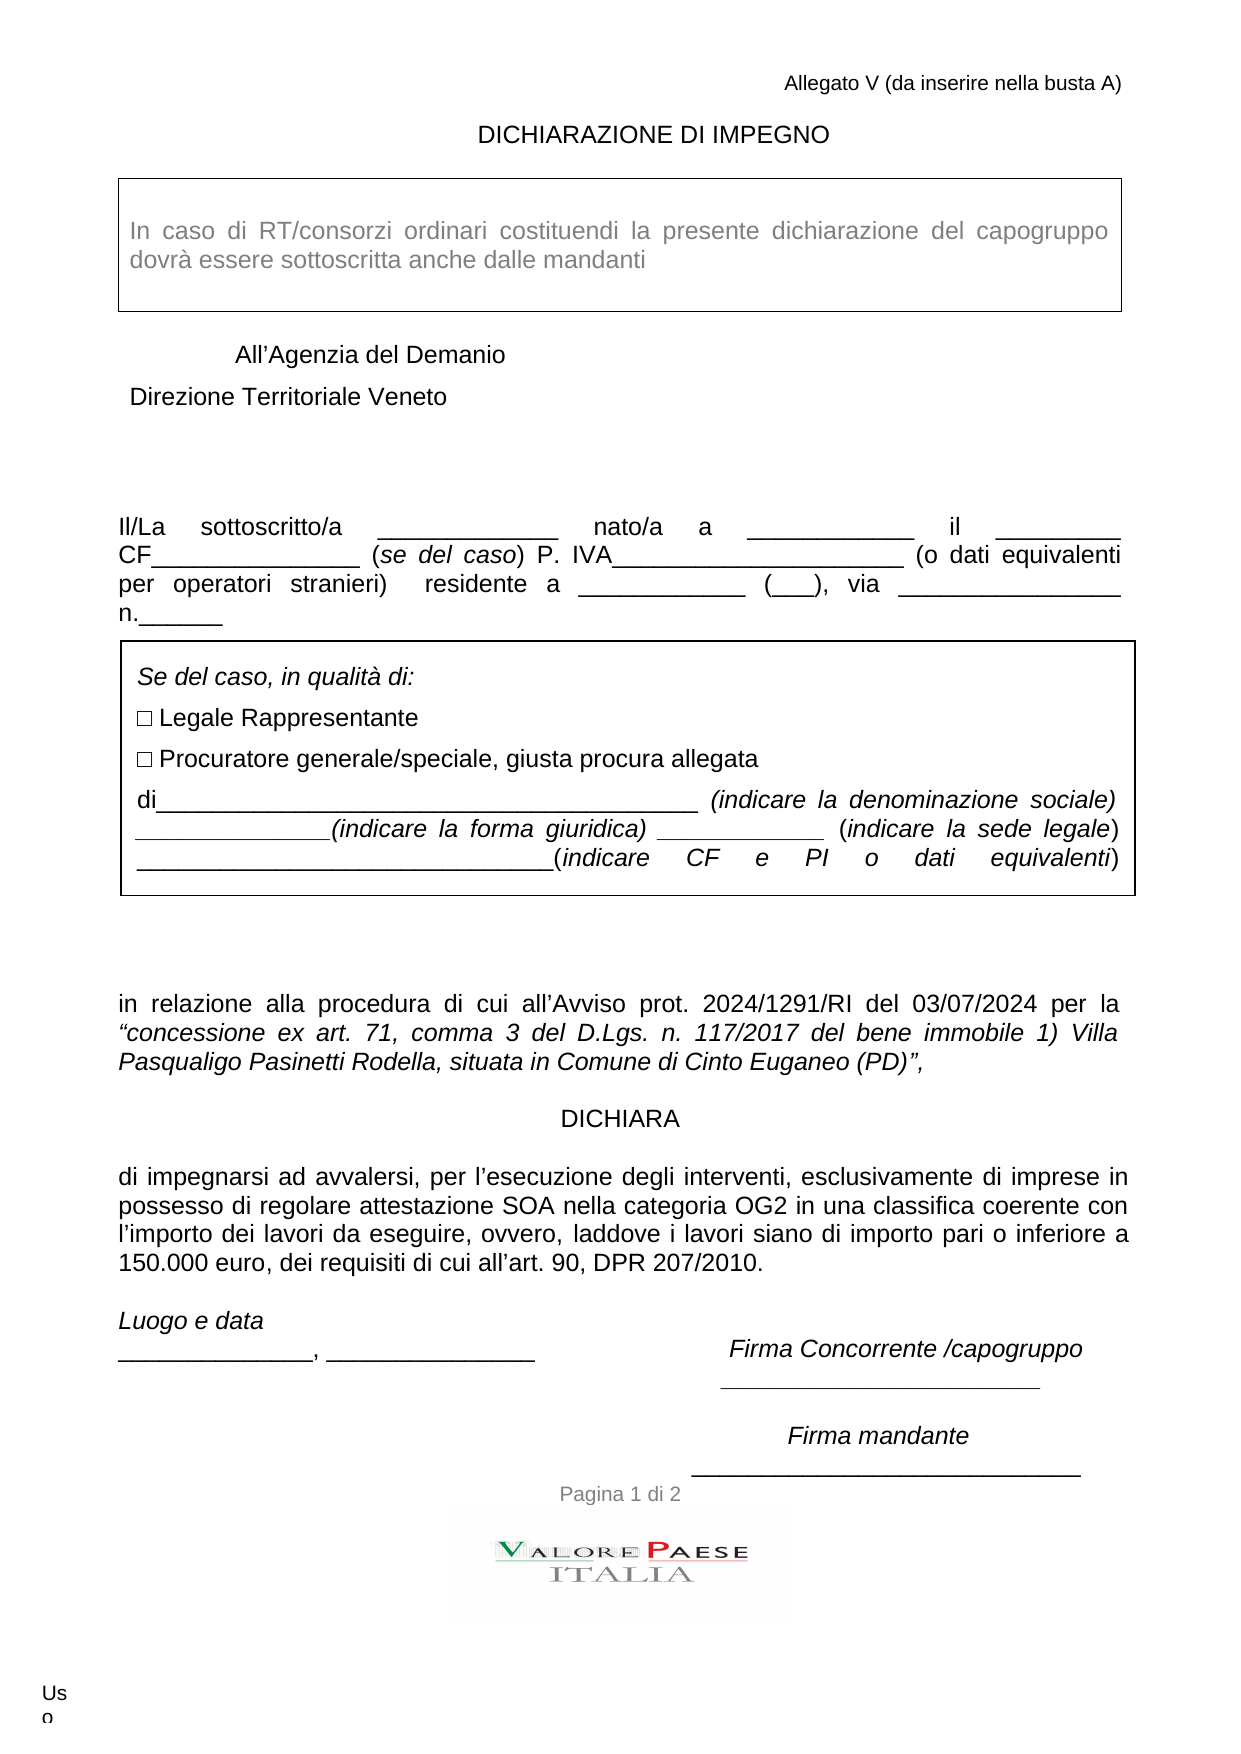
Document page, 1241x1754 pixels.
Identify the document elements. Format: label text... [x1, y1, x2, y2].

text Se del caso, in qualità di: [137, 661, 1119, 690]
text Luogo e data [118, 1306, 1131, 1334]
table_header All’Agenzia del Demanio Direzione Territoriale Veneto [118, 340, 524, 452]
text Firma mandante [634, 1421, 1051, 1449]
text □ Procuratore generale/speciale, giusta procura allegata [137, 744, 1119, 773]
text □ Legale Rappresentante [137, 703, 1119, 731]
text ____________________________ [118, 1449, 1081, 1478]
text DICHIARA [118, 1104, 1122, 1133]
text Il/La sottoscritto/a _____________ nato/a a ____________ il _________ CF_______________ (se del caso) P. IVA_____________________ (o dati equivalenti per operatori stranieri) residente a ____________ (___), via ________________ n.______ [118, 512, 1122, 627]
text in relazione alla procedura di cui all’Avviso prot. 2024/1291/RI del 03/07/2024 per la “concessione ex art. 71, comma 3 del D.Lgs. n. 117/2017 del bene immobile 1) Villa Pasqualigo Pasinetti Rodella, situata in Comune di Cinto Euganeo (PD)”, [118, 989, 1122, 1076]
subtitle DICHIARAZIONE DI IMPEGNO [177, 103, 1131, 149]
text _______________________ [118, 1363, 1122, 1392]
text di impegnarsi ad avvalersi, per l’esecuzione degli interventi, esclusivamente di imprese in possesso di regolare attestazione SOA nella categoria OG2 in una classifica coerente con l’importo dei lavori da eseguire, ovvero, laddove i lavori siano di importo pari o inferiore a 150.000 euro, dei requisiti di cui all’art. 90, DPR 207/2010. [118, 1162, 1131, 1277]
text ______________, _______________ Firma Concorrente /capogruppo [118, 1334, 1122, 1363]
text di_______________________________________ (indicare la denominazione sociale) ______________(indicare la forma giuridica) ____________ (indicare la sede legale) ______________________________(indicare CF e PI o dati equivalenti) _____________________ [137, 785, 1119, 887]
table_header In caso di RT/consorzi ordinari costituendi la presente dichiarazione del capogruppo dovrà essere sottoscritta anche dalle mandanti [119, 179, 1121, 311]
